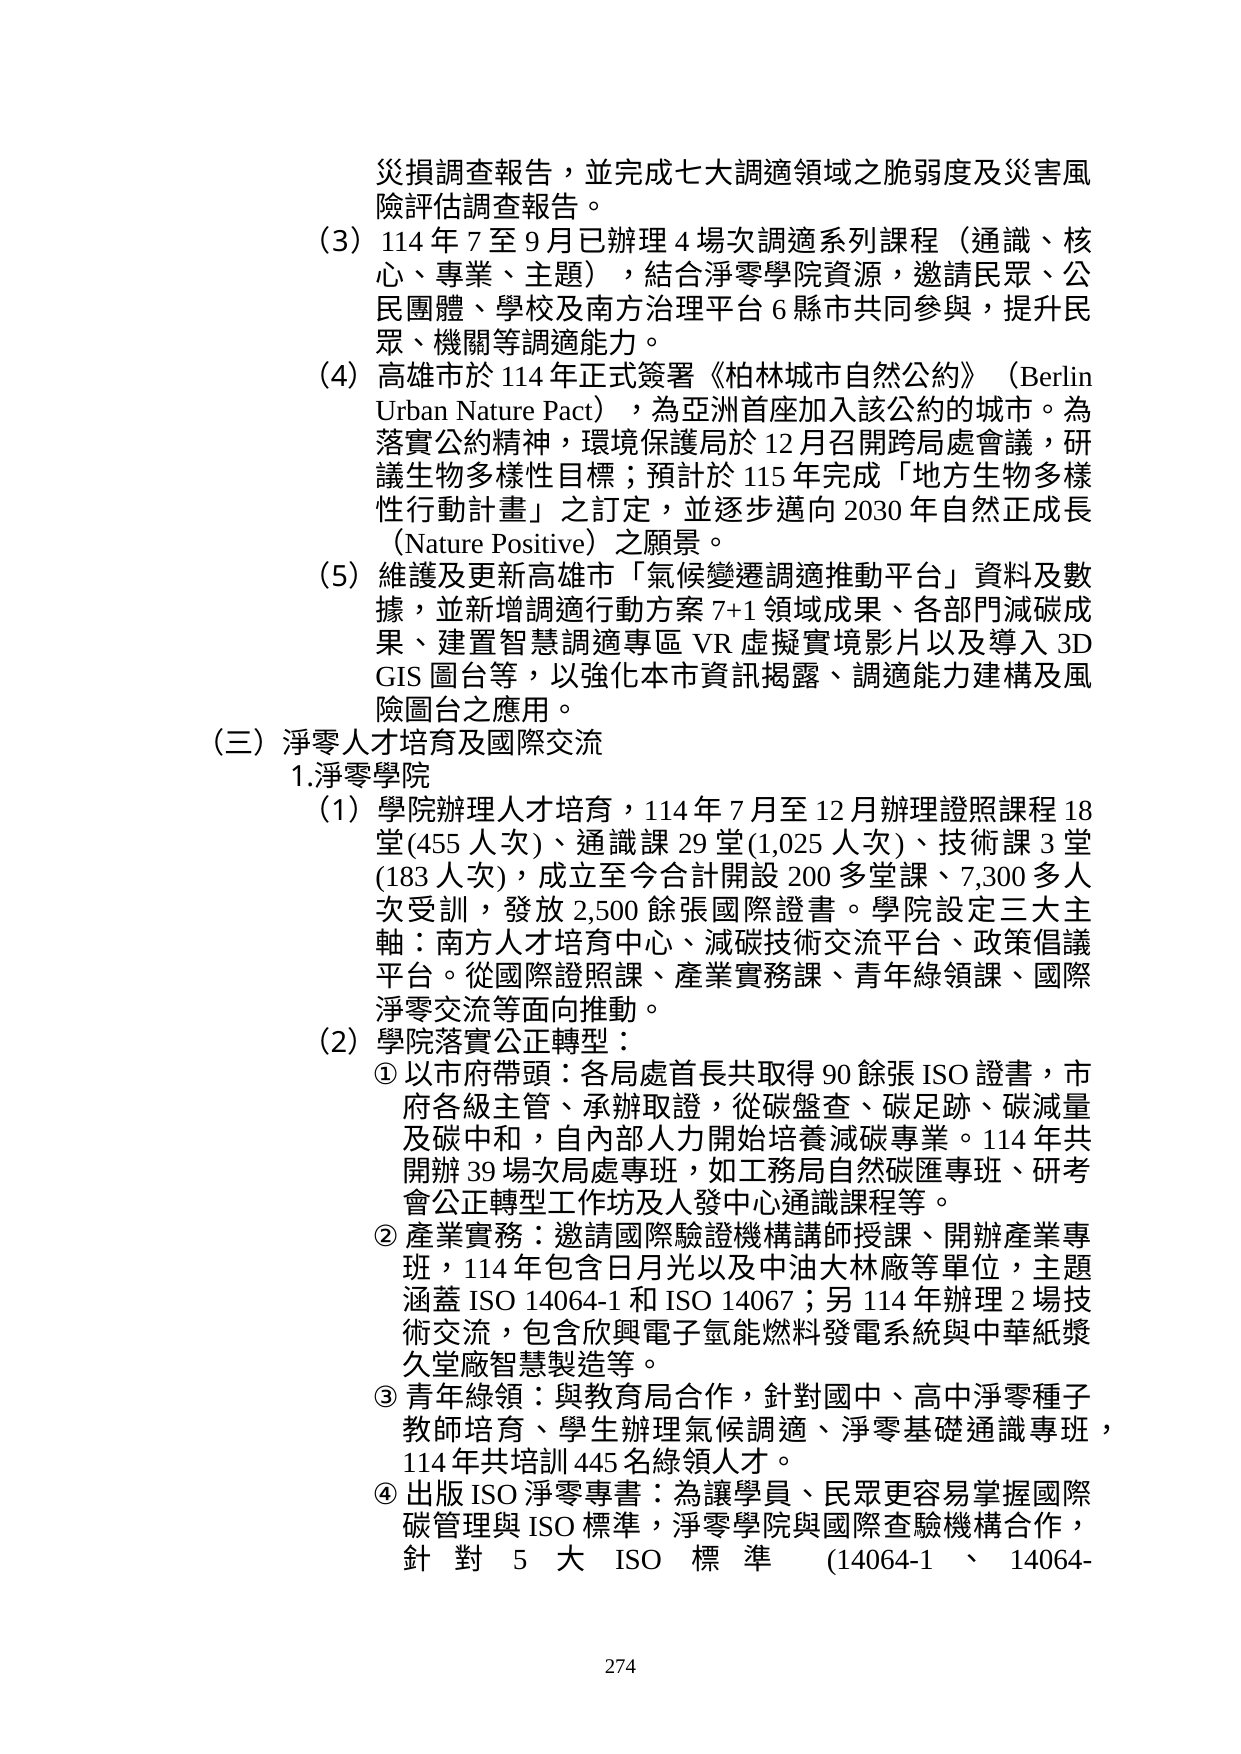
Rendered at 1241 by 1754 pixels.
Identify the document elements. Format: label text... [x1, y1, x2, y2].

text （2）學院落實公正轉型： [301, 1027, 1092, 1059]
text （4）高雄市於114年正式簽署《柏林城市自然公約》（Berlin Urban Nature Pact），為亞洲首座加入該公約的城市。為落實公約精神，環境保護局於12月召開跨局處會議，研議生物多樣性目標；預計於115年完成「地方生物多樣性行動計畫」之訂定，並逐步邁向2030年自然正成長（Nature Positive）之願景。 [301, 360, 1092, 560]
text ①以市府帶頭：各局處首長共取得90餘張ISO證書，市府各級主管、承辦取證，從碳盤查、碳足跡、碳減量及碳中和，自內部人力開始培養減碳專業。114年共開辦39場次局處專班，如工務局自然碳匯專班、研考會公正轉型工作坊及人發中心通識課程等。 [372, 1059, 1092, 1220]
text ④出版ISO淨零專書：為讓學員、民眾更容易掌握國際碳管理與ISO標準，淨零學院與國際查驗機構合作，針對5大ISO標準 (14064-1、14064- [372, 1479, 1092, 1576]
text （5）維護及更新高雄市「氣候變遷調適推動平台」資料及數據，並新增調適行動方案7+1領域成果、各部門減碳成果、建置智慧調適專區VR虛擬實境影片以及導入3D GIS圖台等，以強化本市資訊揭露、調適能力建構及風險圖台之應用。 [301, 560, 1092, 727]
text （3）114年7至9月已辦理4場次調適系列課程（通識、核心、專業、主題），結合淨零學院資源，邀請民眾、公民團體、學校及南方治理平台6縣市共同參與，提升民眾、機關等調適能力。 [301, 224, 1092, 360]
text 1.淨零學院 [289, 760, 1092, 793]
text （1）學院辦理人才培育，114年7月至12月辦理證照課程18堂(455人次)、通識課29堂(1,025人次)、技術課3堂(183人次)，成立至今合計開設200多堂課、7,300多人次受訓，發放2,500餘張國際證書。學院設定三大主軸：南方人才培育中心、減碳技術交流平台、政策倡議平台。從國際證照課、產業實務課、青年綠領課、國際淨零交流等面向推動。 [301, 793, 1092, 1027]
text ③青年綠領：與教育局合作，針對國中、高中淨零種子教師培育、學生辦理氣候調適、淨零基礎通識專班，114年共培訓445名綠領人才。 [372, 1382, 1092, 1479]
text 災損調查報告，並完成七大調適領域之脆弱度及災害風險評估調查報告。 [301, 156, 1092, 224]
text ②產業實務：邀請國際驗證機構講師授課、開辦產業專班，114年包含日月光以及中油大林廠等單位，主題涵蓋ISO 14064-1和ISO 14067；另114年辦理2場技術交流，包含欣興電子氫能燃料發電系統與中華紙漿久堂廠智慧製造等。 [372, 1220, 1092, 1382]
text （三）淨零人才培育及國際交流 [195, 727, 1092, 760]
